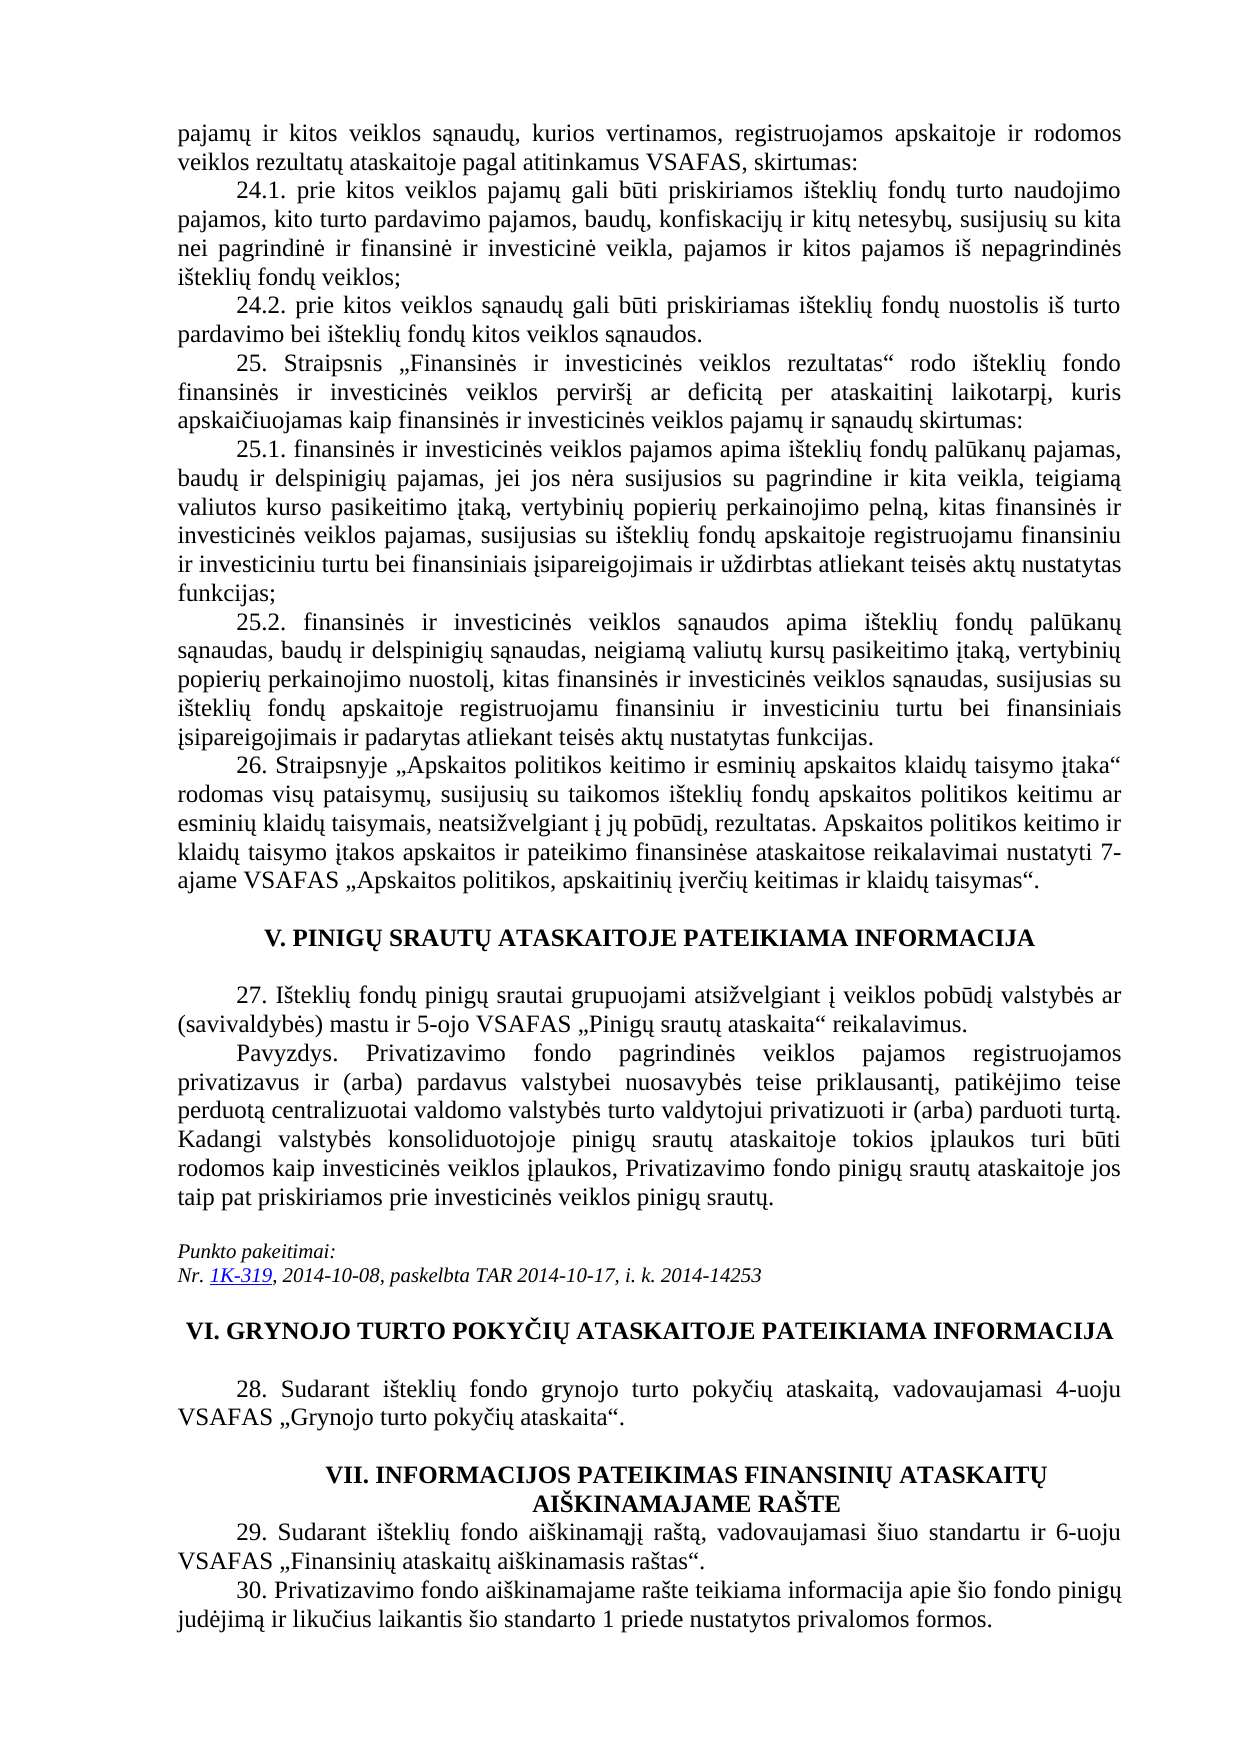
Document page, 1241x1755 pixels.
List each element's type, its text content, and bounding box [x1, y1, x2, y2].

text 25.2. finansinės ir investicinės veiklos sąnaudos apima išteklių fondų palūkanų sąnaudas, baudų ir delspinigių sąnaudas, neigiamą valiutų kursų pasikeitimo įtaką, vertybinių popierių perkainojimo nuostolį, kitas finansinės ir investicinės veiklos sąnaudas, susijusias su išteklių fondų apskaitoje registruojamu finansiniu ir investiciniu turtu bei finansiniais įsipareigojimais ir padarytas atliekant teisės aktų nustatytas funkcijas. [177, 607, 1122, 751]
text 25. Straipsnis „Finansinės ir investicinės veiklos rezultatas“ rodo išteklių fondo finansinės ir investicinės veiklos perviršį ar deficitą per ataskaitinį laikotarpį, kuris apskaičiuojamas kaip finansinės ir investicinės veiklos pajamų ir sąnaudų skirtumas: [177, 348, 1122, 434]
text 25.1. finansinės ir investicinės veiklos pajamos apima išteklių fondų palūkanų pajamas, baudų ir delspinigių pajamas, jei jos nėra susijusios su pagrindine ir kita veikla, teigiamą valiutos kurso pasikeitimo įtaką, vertybinių popierių perkainojimo pelną, kitas finansinės ir investicinės veiklos pajamas, susijusias su išteklių fondų apskaitoje registruojamu finansiniu ir investiciniu turtu bei finansiniais įsipareigojimais ir uždirbtas atliekant teisės aktų nustatytas funkcijas; [177, 434, 1122, 607]
text Nr. 1K-319, 2014-10-08, paskelbta TAR 2014-10-17, i. k. 2014-14253 [177, 1263, 1122, 1287]
text 29. Sudarant išteklių fondo aiškinamąjį raštą, vadovaujamasi šiuo standartu ir 6-uoju VSAFAS „Finansinių ataskaitų aiškinamasis raštas“. [177, 1517, 1122, 1575]
text VII. INFORMACIJOS PATEIKIMAS FINANSINIŲ ATASKAITŲ AIŠKINAMAJAME RAŠTE [251, 1460, 1122, 1517]
text Punkto pakeitimai: [177, 1239, 1122, 1263]
text VI. GRYNOJO TURTO POKYČIŲ ATASKAITOJE PATEIKIAMA INFORMACIJA [177, 1316, 1122, 1345]
text 24.2. prie kitos veiklos sąnaudų gali būti priskiriamas išteklių fondų nuostolis iš turto pardavimo bei išteklių fondų kitos veiklos sąnaudos. [177, 291, 1122, 348]
text 24.1. prie kitos veiklos pajamų gali būti priskiriamos išteklių fondų turto naudojimo pajamos, kito turto pardavimo pajamos, baudų, konfiskacijų ir kitų netesybų, susijusių su kita nei pagrindinė ir finansinė ir investicinė veikla, pajamos ir kitos pajamos iš nepagrindinės išteklių fondų veiklos; [177, 176, 1122, 291]
text 30. Privatizavimo fondo aiškinamajame rašte teikiama informacija apie šio fondo pinigų judėjimą ir likučius laikantis šio standarto 1 priede nustatytos privalomos formos. [177, 1575, 1122, 1632]
text pajamų ir kitos veiklos sąnaudų, kurios vertinamos, registruojamos apskaitoje ir rodomos veiklos rezultatų ataskaitoje pagal atitinkamus VSAFAS, skirtumas: [177, 118, 1122, 176]
text Pavyzdys. Privatizavimo fondo pagrindinės veiklos pajamos registruojamos privatizavus ir (arba) pardavus valstybei nuosavybės teise priklausantį, patikėjimo teise perduotą centralizuotai valdomo valstybės turto valdytojui privatizuoti ir (arba) parduoti turtą. Kadangi valstybės konsoliduotojoje pinigų srautų ataskaitoje tokios įplaukos turi būti rodomos kaip investicinės veiklos įplaukos, Privatizavimo fondo pinigų srautų ataskaitoje jos taip pat priskiriamos prie investicinės veiklos pinigų srautų. [177, 1038, 1122, 1211]
text 27. Išteklių fondų pinigų srautai grupuojami atsižvelgiant į veiklos pobūdį valstybės ar (savivaldybės) mastu ir 5-ojo VSAFAS „Pinigų srautų ataskaita“ reikalavimus. [177, 981, 1122, 1038]
text 28. Sudarant išteklių fondo grynojo turto pokyčių ataskaitą, vadovaujamasi 4-uoju VSAFAS „Grynojo turto pokyčių ataskaita“. [177, 1374, 1122, 1431]
text 26. Straipsnyje „Apskaitos politikos keitimo ir esminių apskaitos klaidų taisymo įtaka“ rodomas visų pataisymų, susijusių su taikomos išteklių fondų apskaitos politikos keitimu ar esminių klaidų taisymais, neatsižvelgiant į jų pobūdį, rezultatas. Apskaitos politikos keitimo ir klaidų taisymo įtakos apskaitos ir pateikimo finansinėse ataskaitose reikalavimai nustatyti 7-ajame VSAFAS „Apskaitos politikos, apskaitinių įverčių keitimas ir klaidų taisymas“. [177, 751, 1122, 894]
text V. PINIGŲ SRAUTŲ ATASKAITOJE PATEIKIAMA INFORMACIJA [177, 923, 1122, 952]
